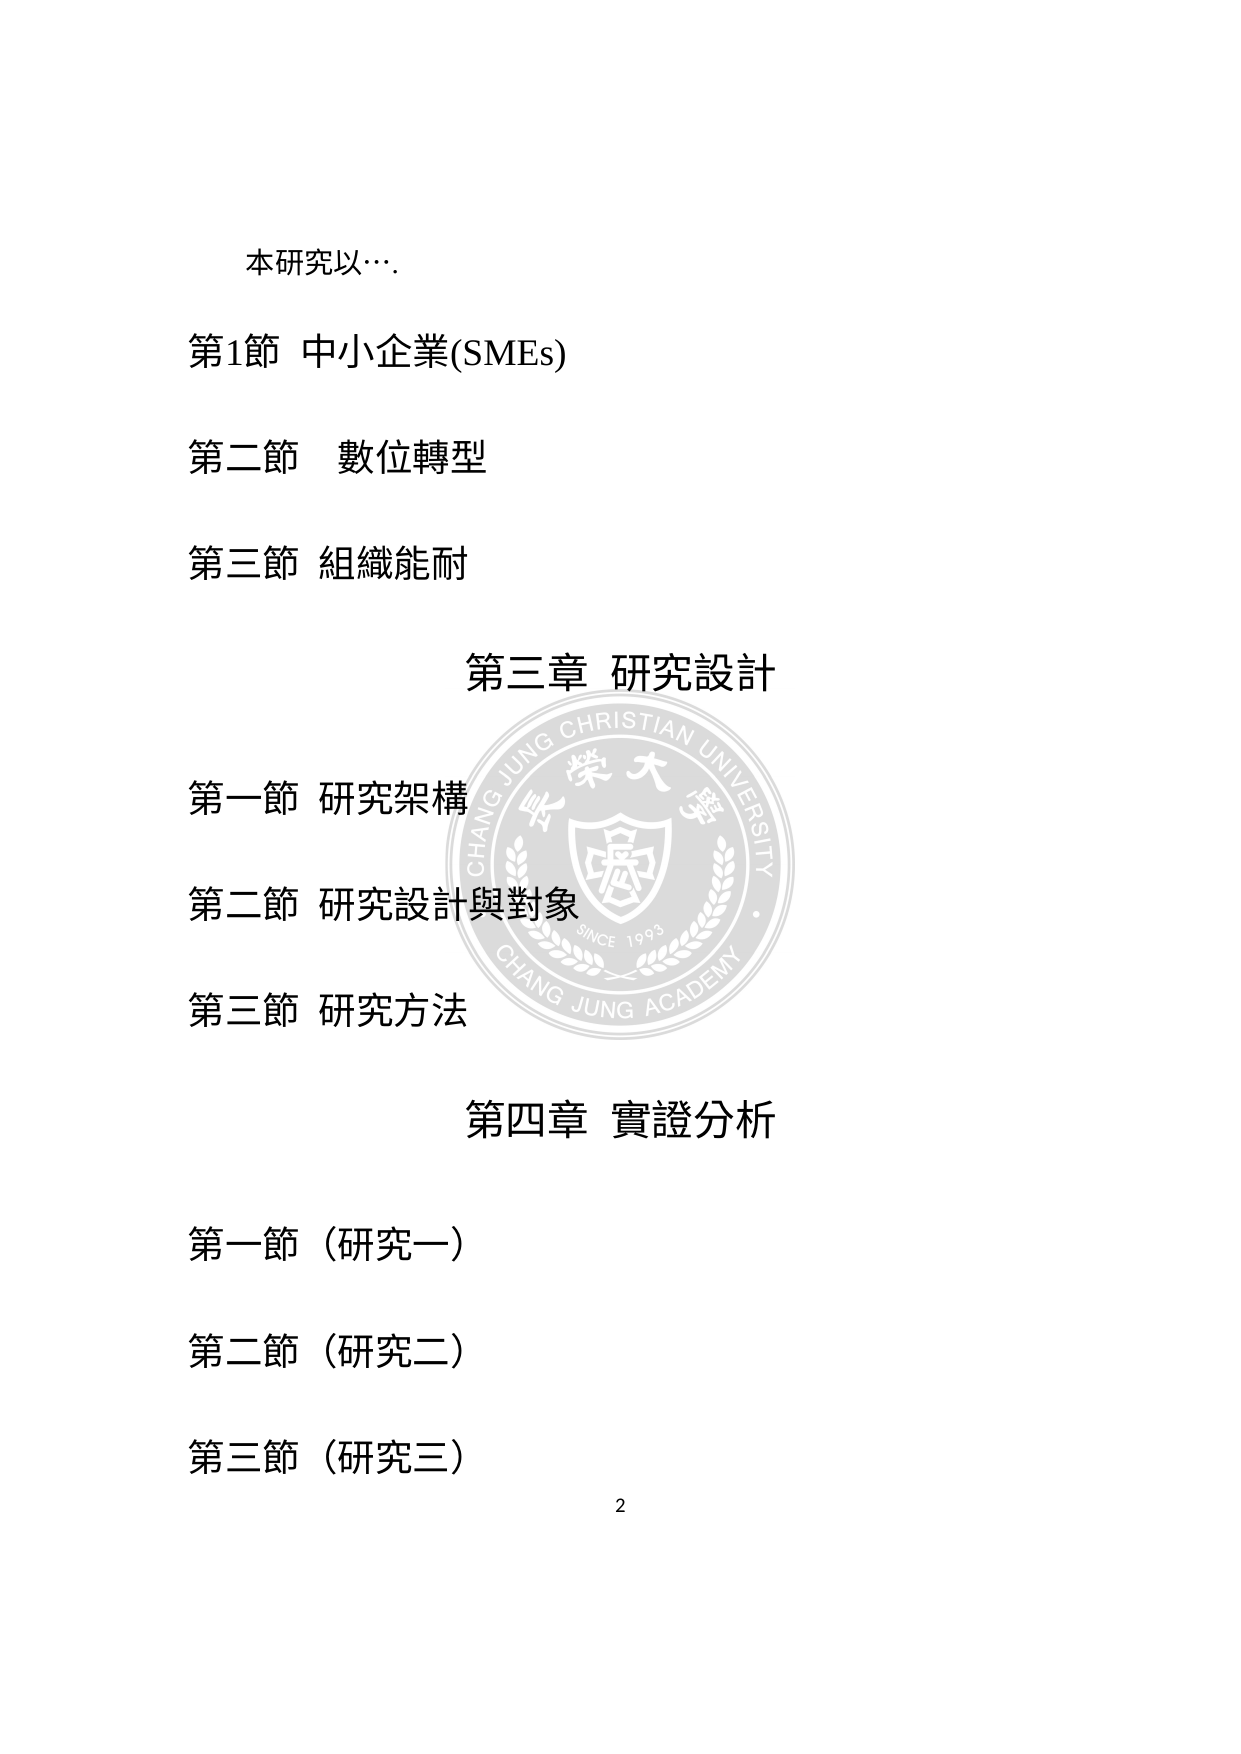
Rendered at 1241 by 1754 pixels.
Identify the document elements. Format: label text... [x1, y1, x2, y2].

subtitle 第一節（研究一） [187, 1215, 1053, 1270]
text 第二節 數位轉型 [187, 428, 1053, 482]
subtitle 第三節 研究方法 [795, 981, 1053, 1035]
subtitle 第三節（研究三） [187, 1428, 1053, 1482]
subtitle 第三節 組織能耐 [187, 534, 1053, 588]
subtitle 第一節 研究架構 [187, 768, 445, 823]
subtitle 第二節 研究設計與對象 [187, 875, 445, 929]
subtitle 第一節 研究架構 [795, 768, 1053, 823]
text 本研究以…. [187, 239, 1053, 282]
subtitle 第三章 研究設計 [187, 641, 1053, 701]
text 第四章 實證分析 [187, 1087, 1053, 1148]
list 中小企業(SMEs) [187, 321, 1053, 376]
subtitle 第二節 研究設計與對象 [795, 875, 1053, 929]
subtitle 第三節 研究方法 [187, 981, 445, 1035]
text 第二節（研究二） [187, 1322, 1053, 1376]
